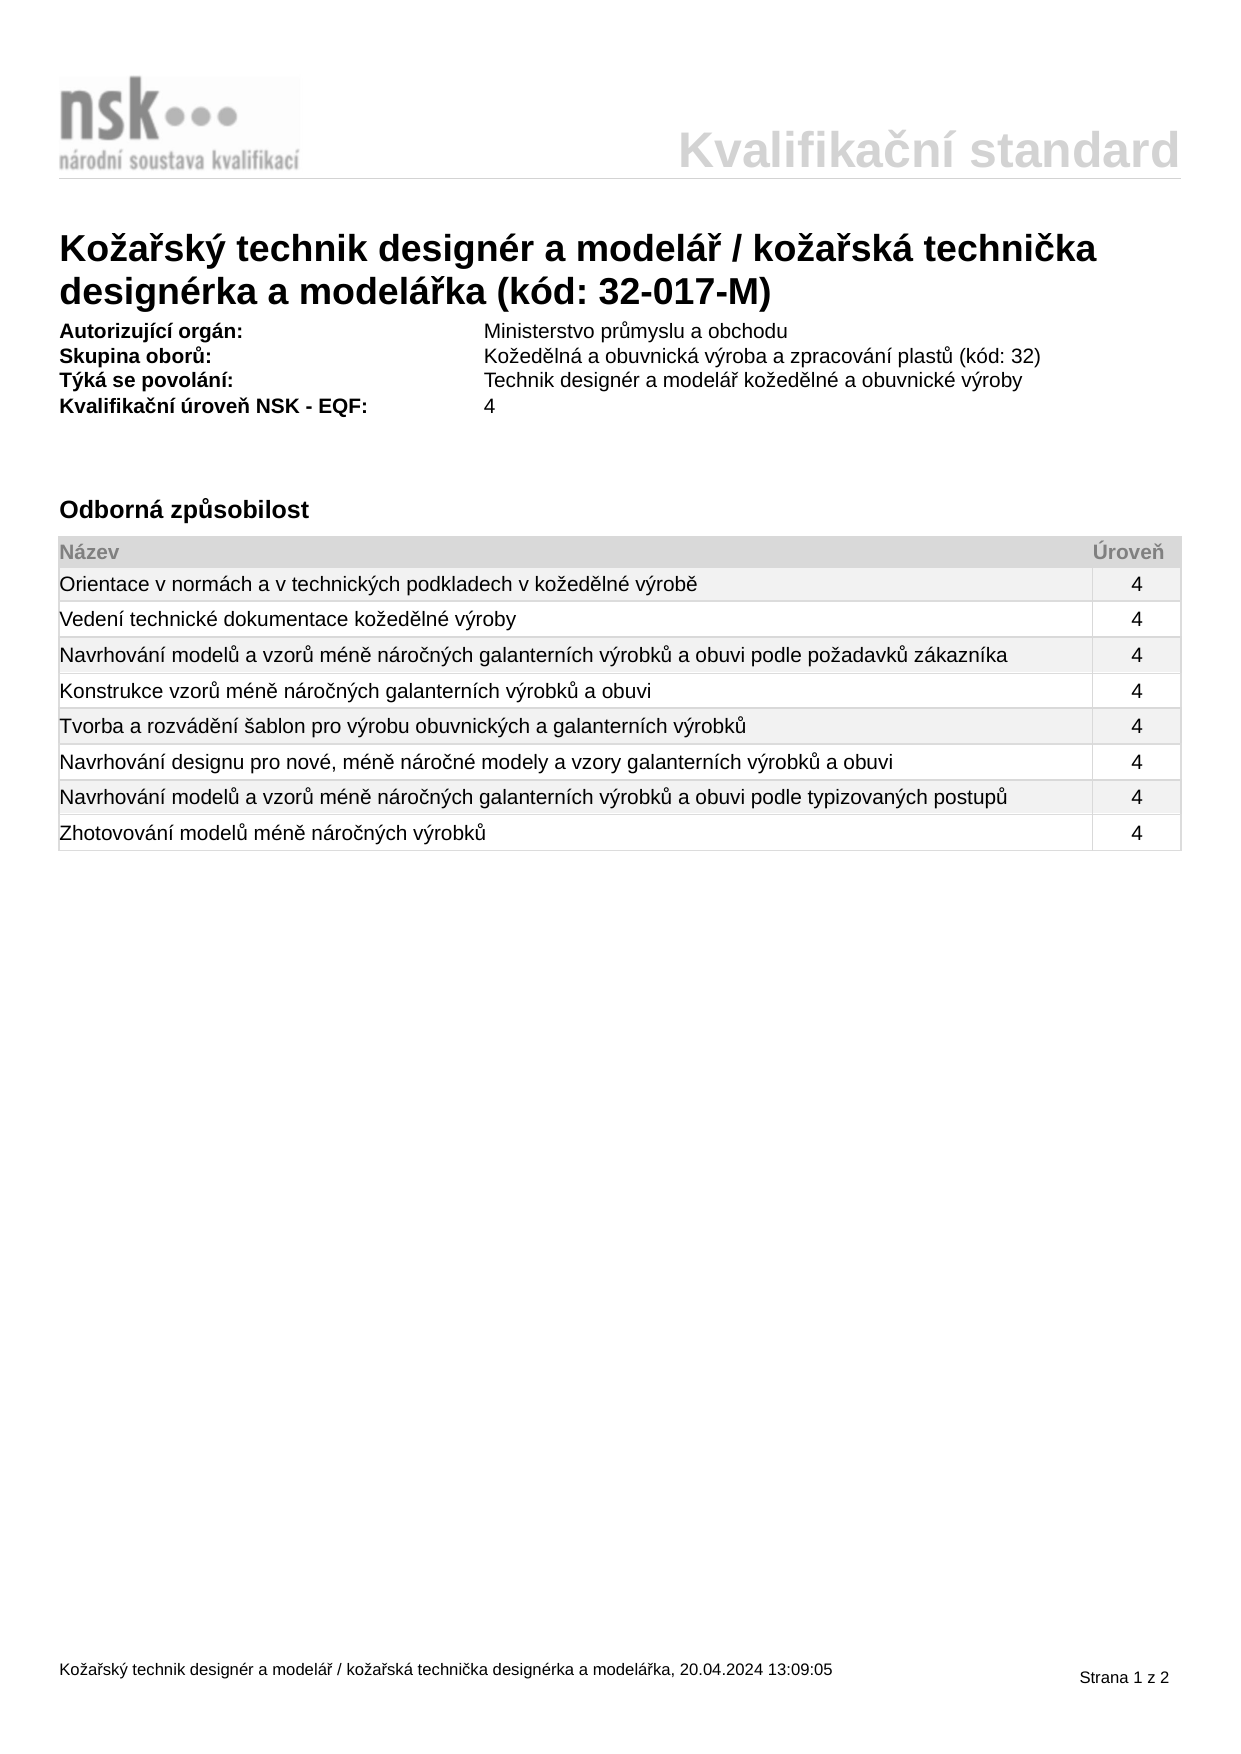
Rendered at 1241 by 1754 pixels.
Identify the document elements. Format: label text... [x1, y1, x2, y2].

table_cell Týká se povolání: [59, 368, 483, 392]
table_cell [1169, 418, 1181, 489]
table_cell [59, 1150, 483, 1404]
table_cell [626, 524, 862, 536]
table_cell 4 [1093, 602, 1180, 636]
table_cell Kožařský technik designér a modelář / kožařská technička designérka a modelářka (kód: 32-017-M) [59, 224, 1181, 313]
table_cell 4 [1093, 709, 1180, 743]
table_cell [620, 851, 626, 1149]
table_cell Zhotovování modelů méně náročných výrobků [60, 815, 1092, 849]
table_cell [620, 1150, 626, 1404]
table_cell [59, 524, 483, 536]
table_cell [862, 1150, 1093, 1404]
table_header Kvalifikační standard [626, 59, 1181, 178]
table_cell [620, 1405, 626, 1659]
table_cell Skupina oborů: [59, 344, 483, 368]
table_cell [626, 1150, 862, 1404]
table_cell [1169, 851, 1181, 1149]
table_cell [1093, 196, 1169, 224]
table_cell Navrhování modelů a vzorů méně náročných galanterních výrobků a obuvi podle typizovaných postupů [60, 781, 1092, 813]
table_cell [484, 313, 620, 319]
table_cell [484, 1405, 620, 1659]
table_cell [484, 418, 620, 489]
table_cell [1093, 1405, 1169, 1659]
table_cell Název [60, 538, 1092, 566]
table_cell [626, 851, 862, 1149]
table_cell [1169, 1405, 1181, 1659]
table_cell [1093, 313, 1169, 319]
table_cell 4 [1093, 638, 1180, 672]
table_cell 4 [484, 394, 1181, 417]
table_cell [626, 1405, 862, 1659]
table_cell [620, 418, 626, 489]
table_cell Kožařský technik designér a modelář / kožařská technička designérka a modelářka, 20.04.2024 13:09:05 [59, 1660, 862, 1696]
table_header [621, 59, 626, 172]
table_cell Vedení technické dokumentace kožedělné výroby [60, 602, 1092, 636]
table_cell [1169, 524, 1181, 536]
table_cell [484, 1150, 620, 1404]
table_cell [620, 196, 626, 224]
table_cell [1169, 196, 1181, 224]
table_cell [862, 851, 1093, 1149]
table_cell [862, 196, 1093, 224]
table_cell Odborná způsobilost [59, 490, 1181, 524]
table_cell Tvorba a rozvádění šablon pro výrobu obuvnických a galanterních výrobků [60, 709, 1092, 743]
table_cell [59, 851, 483, 1149]
table_cell [862, 524, 1093, 536]
table_cell Úroveň [1093, 538, 1180, 566]
table_cell [1169, 1660, 1181, 1696]
table_cell 4 [1093, 674, 1180, 707]
table_cell [1093, 1150, 1169, 1404]
table_cell [59, 418, 483, 489]
table_cell [862, 313, 1093, 319]
table_cell Technik designér a modelář kožedělné a obuvnické výroby [484, 368, 1181, 393]
table_cell Autorizující orgán: [59, 319, 483, 343]
picture [58, 59, 621, 172]
table_cell [1169, 1150, 1181, 1404]
table_cell Kvalifikační úroveň NSK - EQF: [59, 394, 483, 417]
table_cell [59, 196, 483, 224]
table_cell [862, 1405, 1093, 1659]
table_cell [59, 1405, 483, 1659]
table_cell Strana 1 z 2 [862, 1660, 1169, 1696]
table_cell [59, 313, 483, 319]
table_cell Ministerstvo průmyslu a obchodu [484, 319, 1181, 344]
table_cell [620, 524, 626, 536]
table_cell Navrhování modelů a vzorů méně náročných galanterních výrobků a obuvi podle požadavků zákazníka [60, 638, 1092, 672]
table_cell [626, 196, 862, 224]
table_cell [862, 418, 1093, 489]
table_cell Navrhování designu pro nové, méně náročné modely a vzory galanterních výrobků a obuvi [60, 745, 1092, 779]
table_cell [59, 172, 483, 178]
table_cell [626, 418, 862, 489]
table_cell [484, 851, 620, 1149]
table_cell [1093, 851, 1169, 1149]
table_cell [1093, 418, 1169, 489]
table_cell [626, 313, 862, 319]
table_cell 4 [1093, 815, 1180, 849]
table_cell [59, 179, 1181, 196]
table_cell 4 [1093, 781, 1180, 813]
table_cell [484, 524, 620, 536]
table_cell 4 [1093, 568, 1180, 600]
table_cell [1169, 313, 1181, 319]
table_cell Orientace v normách a v technických podkladech v kožedělné výrobě [60, 568, 1092, 600]
table_cell 4 [1093, 745, 1180, 779]
table_cell Kožedělná a obuvnická výroba a zpracování plastů (kód: 32) [484, 344, 1181, 368]
table_cell Konstrukce vzorů méně náročných galanterních výrobků a obuvi [60, 674, 1092, 707]
table_cell [484, 196, 620, 224]
table_cell [484, 172, 620, 178]
table_cell [1093, 524, 1169, 536]
